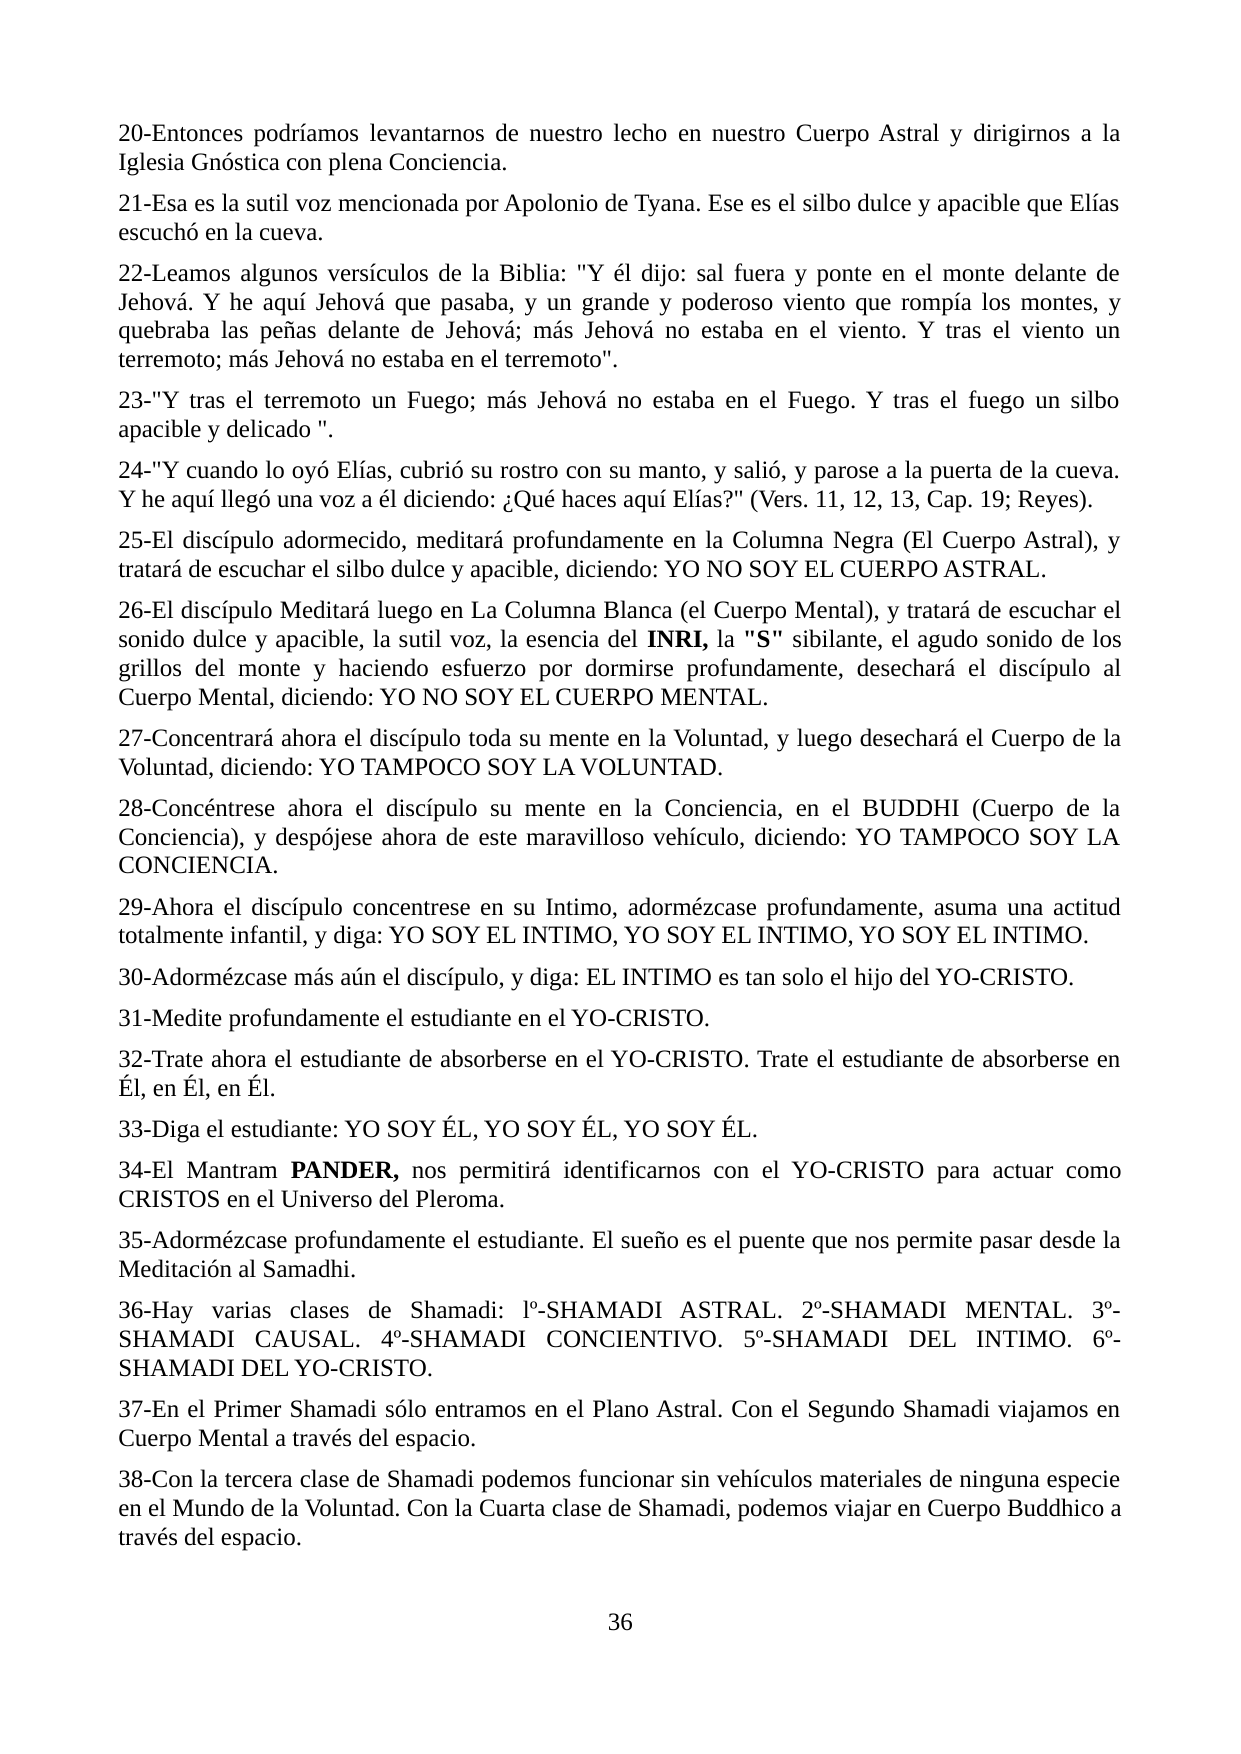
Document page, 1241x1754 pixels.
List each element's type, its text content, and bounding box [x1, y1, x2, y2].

text 27-Concentrará ahora el discípulo toda su mente en la Voluntad, y luego desechará el Cuerpo de la Voluntad, diciendo: YO TAMPOCO SOY LA VOLUNTAD. [118, 723, 1122, 781]
text 33-Diga el estudiante: YO SOY ÉL, YO SOY ÉL, YO SOY ÉL. [118, 1114, 1122, 1143]
text 38-Con la tercera clase de Shamadi podemos funcionar sin vehículos materiales de ninguna especie en el Mundo de la Voluntad. Con la Cuarta clase de Shamadi, podemos viajar en Cuerpo Buddhico a través del espacio. [118, 1464, 1122, 1551]
text 36-Hay varias clases de Shamadi: lº-SHAMADI ASTRAL. 2º-SHAMADI MENTAL. 3º-SHAMADI CAUSAL. 4º-SHAMADI CONCIENTIVO. 5º-SHAMADI DEL INTIMO. 6º-SHAMADI DEL YO-CRISTO. [118, 1296, 1122, 1382]
text 28-Concéntrese ahora el discípulo su mente en la Conciencia, en el BUDDHI (Cuerpo de la Conciencia), y despójese ahora de este maravilloso vehículo, diciendo: YO TAMPOCO SOY LA CONCIENCIA. [118, 793, 1122, 879]
text 34-El Mantram PANDER, nos permitirá identificarnos con el YO-CRISTO para actuar como CRISTOS en el Universo del Pleroma. [118, 1156, 1122, 1213]
text 30-Adormézcase más aún el discípulo, y diga: EL INTIMO es tan solo el hijo del YO-CRISTO. [118, 962, 1122, 991]
text 37-En el Primer Shamadi sólo entramos en el Plano Astral. Con el Segundo Shamadi viajamos en Cuerpo Mental a través del espacio. [118, 1394, 1122, 1452]
text 23-"Y tras el terremoto un Fuego; más Jehová no estaba en el Fuego. Y tras el fuego un silbo apacible y delicado ". [118, 386, 1122, 443]
text 20-Entonces podríamos levantarnos de nuestro lecho en nuestro Cuerpo Astral y dirigirnos a la Iglesia Gnóstica con plena Conciencia. [118, 118, 1122, 176]
text 22-Leamos algunos versículos de la Biblia: "Y él dijo: sal fuera y ponte en el monte delante de Jehová. Y he aquí Jehová que pasaba, y un grande y poderoso viento que rompía los montes, y quebraba las peñas delante de Jehová; más Jehová no estaba en el viento. Y tras el viento un terremoto; más Jehová no estaba en el terremoto". [118, 258, 1122, 373]
text 29-Ahora el discípulo concentrese en su Intimo, adormézcase profundamente, asuma una actitud totalmente infantil, y diga: YO SOY EL INTIMO, YO SOY EL INTIMO, YO SOY EL INTIMO. [118, 892, 1122, 949]
text 21-Esa es la sutil voz mencionada por Apolonio de Tyana. Ese es el silbo dulce y apacible que Elías escuchó en la cueva. [118, 188, 1122, 246]
text 35-Adormézcase profundamente el estudiante. El sueño es el puente que nos permite pasar desde la Meditación al Samadhi. [118, 1226, 1122, 1283]
text 26-El discípulo Meditará luego en La Columna Blanca (el Cuerpo Mental), y tratará de escuchar el sonido dulce y apacible, la sutil voz, la esencia del INRI, la "S" sibilante, el agudo sonido de los grillos del monte y haciendo esfuerzo por dormirse profundamente, desechará el discípulo al Cuerpo Mental, diciendo: YO NO SOY EL CUERPO MENTAL. [118, 596, 1122, 711]
text 32-Trate ahora el estudiante de absorberse en el YO-CRISTO. Trate el estudiante de absorberse en Él, en Él, en Él. [118, 1044, 1122, 1102]
text 24-"Y cuando lo oyó Elías, cubrió su rostro con su manto, y salió, y parose a la puerta de la cueva. Y he aquí llegó una voz a él diciendo: ¿Qué haces aquí Elías?" (Vers. 11, 12, 13, Cap. 19; Reyes). [118, 456, 1122, 513]
text 31-Medite profundamente el estudiante en el YO-CRISTO. [118, 1003, 1122, 1032]
text 25-El discípulo adormecido, meditará profundamente en la Columna Negra (El Cuerpo Astral), y tratará de escuchar el silbo dulce y apacible, diciendo: YO NO SOY EL CUERPO ASTRAL. [118, 526, 1122, 583]
